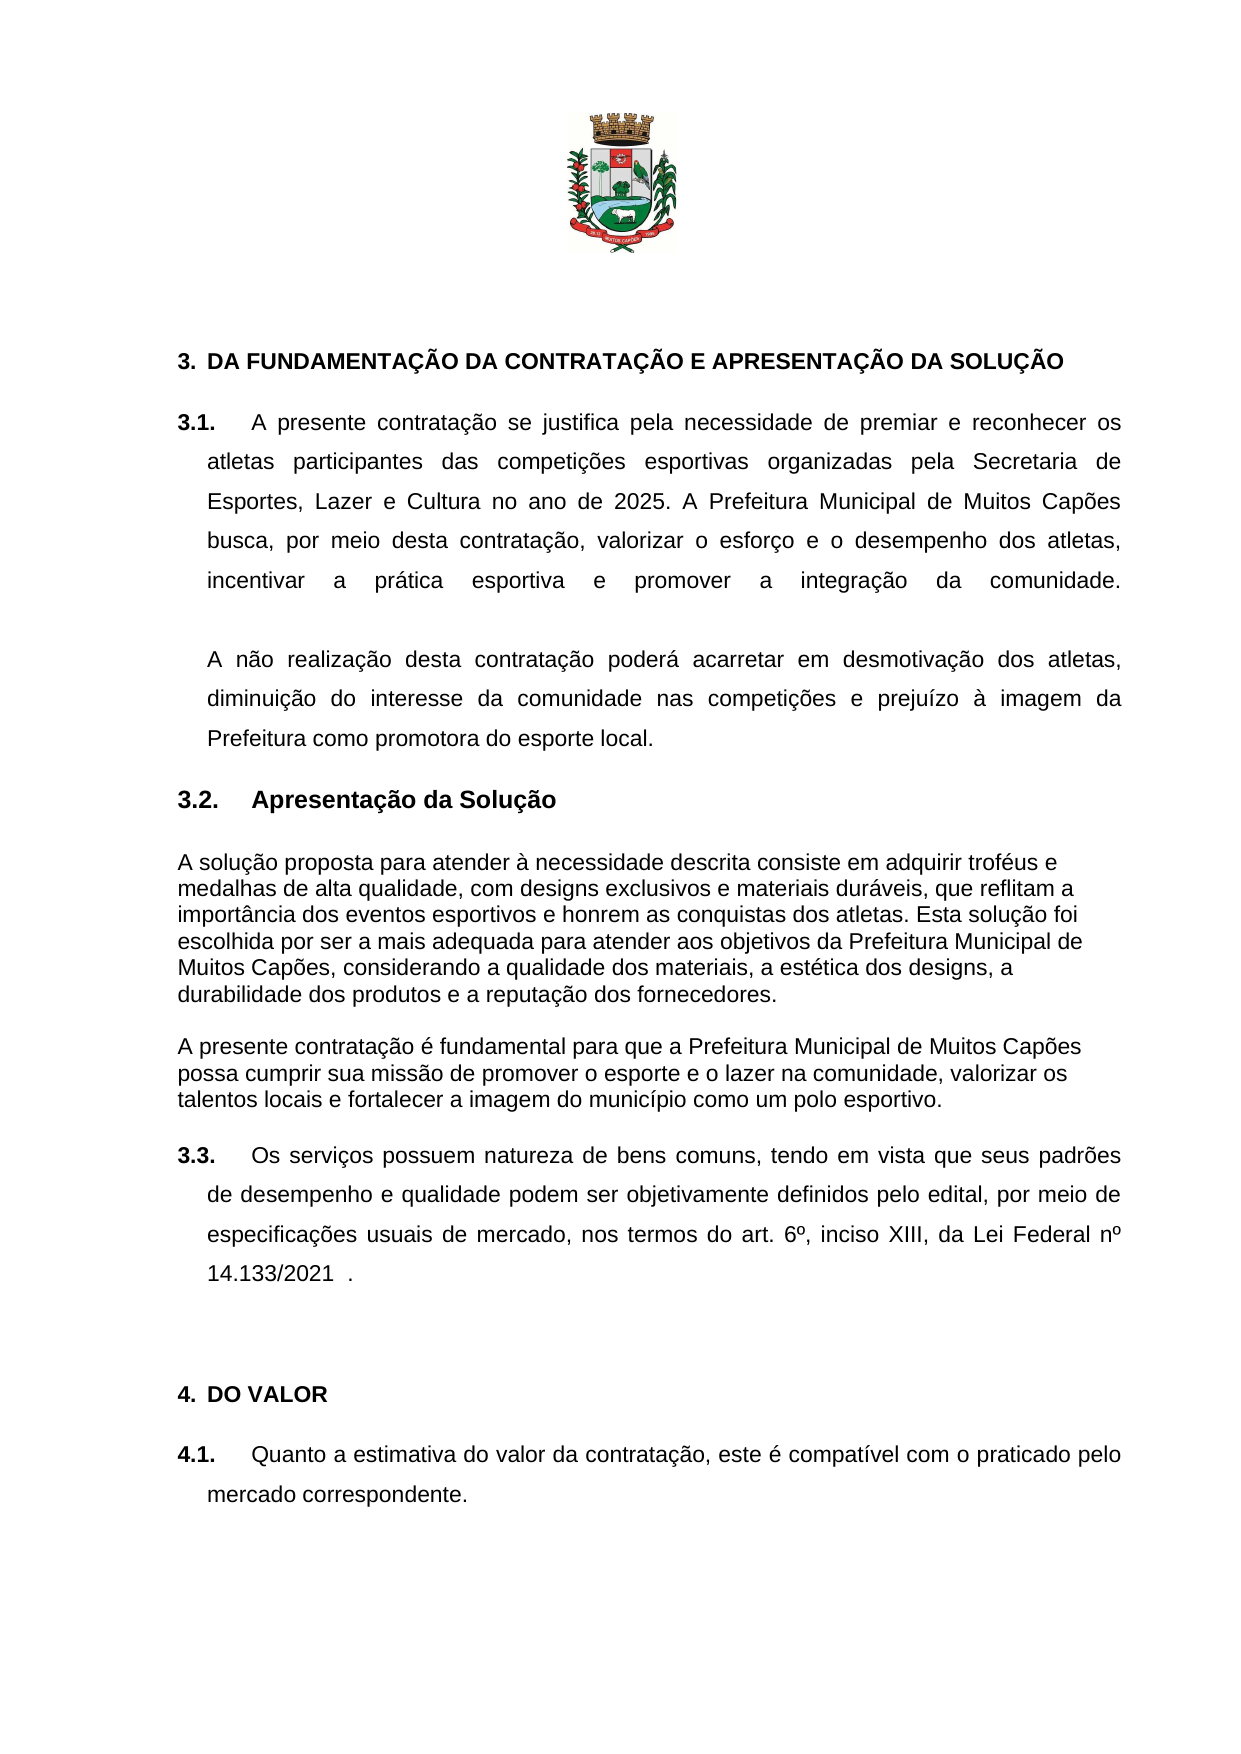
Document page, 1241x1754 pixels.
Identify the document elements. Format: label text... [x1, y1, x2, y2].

list Quanto a estimativa do valor da contratação, este é compatível com o praticado pelo mercado correspondente. [177, 1441, 1122, 1507]
list A presente contratação se justifica pela necessidade de premiar e reconhecer os atletas participantes das competições esportivas organizadas pela Secretaria de Esportes, Lazer e Cultura no ano de 2025. A Prefeitura Municipal de Muitos Capões busca, por meio desta contratação, valorizar o esforço e o desempenho dos atletas, incentivar a prática esportiva e promover a integração da comunidade. A não realização desta contratação poderá acarretar em desmotivação dos atletas, diminuição do interesse da comunidade nas competições e prejuízo à imagem da Prefeitura como promotora do esporte local. [177, 409, 1122, 751]
list Os serviços possuem natureza de bens comuns, tendo em vista que seus padrões de desempenho e qualidade podem ser objetivamente definidos pelo edital, por meio de especificações usuais de mercado, nos termos do art. 6º, inciso XIII, da Lei Federal nº 14.133/2021 . [177, 1142, 1122, 1287]
text A solução proposta para atender à necessidade descrita consiste em adquirir troféus e medalhas de alta qualidade, com designs exclusivos e materiais duráveis, que reflitam a importância dos eventos esportivos e honrem as conquistas dos atletas. Esta solução foi escolhida por ser a mais adequada para atender aos objetivos da Prefeitura Municipal de Muitos Capões, considerando a qualidade dos materiais, a estética dos designs, a durabilidade dos produtos e a reputação dos fornecedores. A presente contratação é fundamental para que a Prefeitura Municipal de Muitos Capões possa cumprir sua missão de promover o esporte e o lazer na comunidade, valorizar os talentos locais e fortalecer a imagem do município como um polo esportivo. [177, 849, 1122, 1112]
picture [567, 113, 677, 253]
list DO VALOR [177, 1381, 1122, 1407]
list Apresentação da Solução [177, 785, 1122, 813]
list DA FUNDAMENTAÇÃO DA CONTRATAÇÃO E APRESENTAÇÃO DA SOLUÇÃO [177, 348, 1122, 375]
